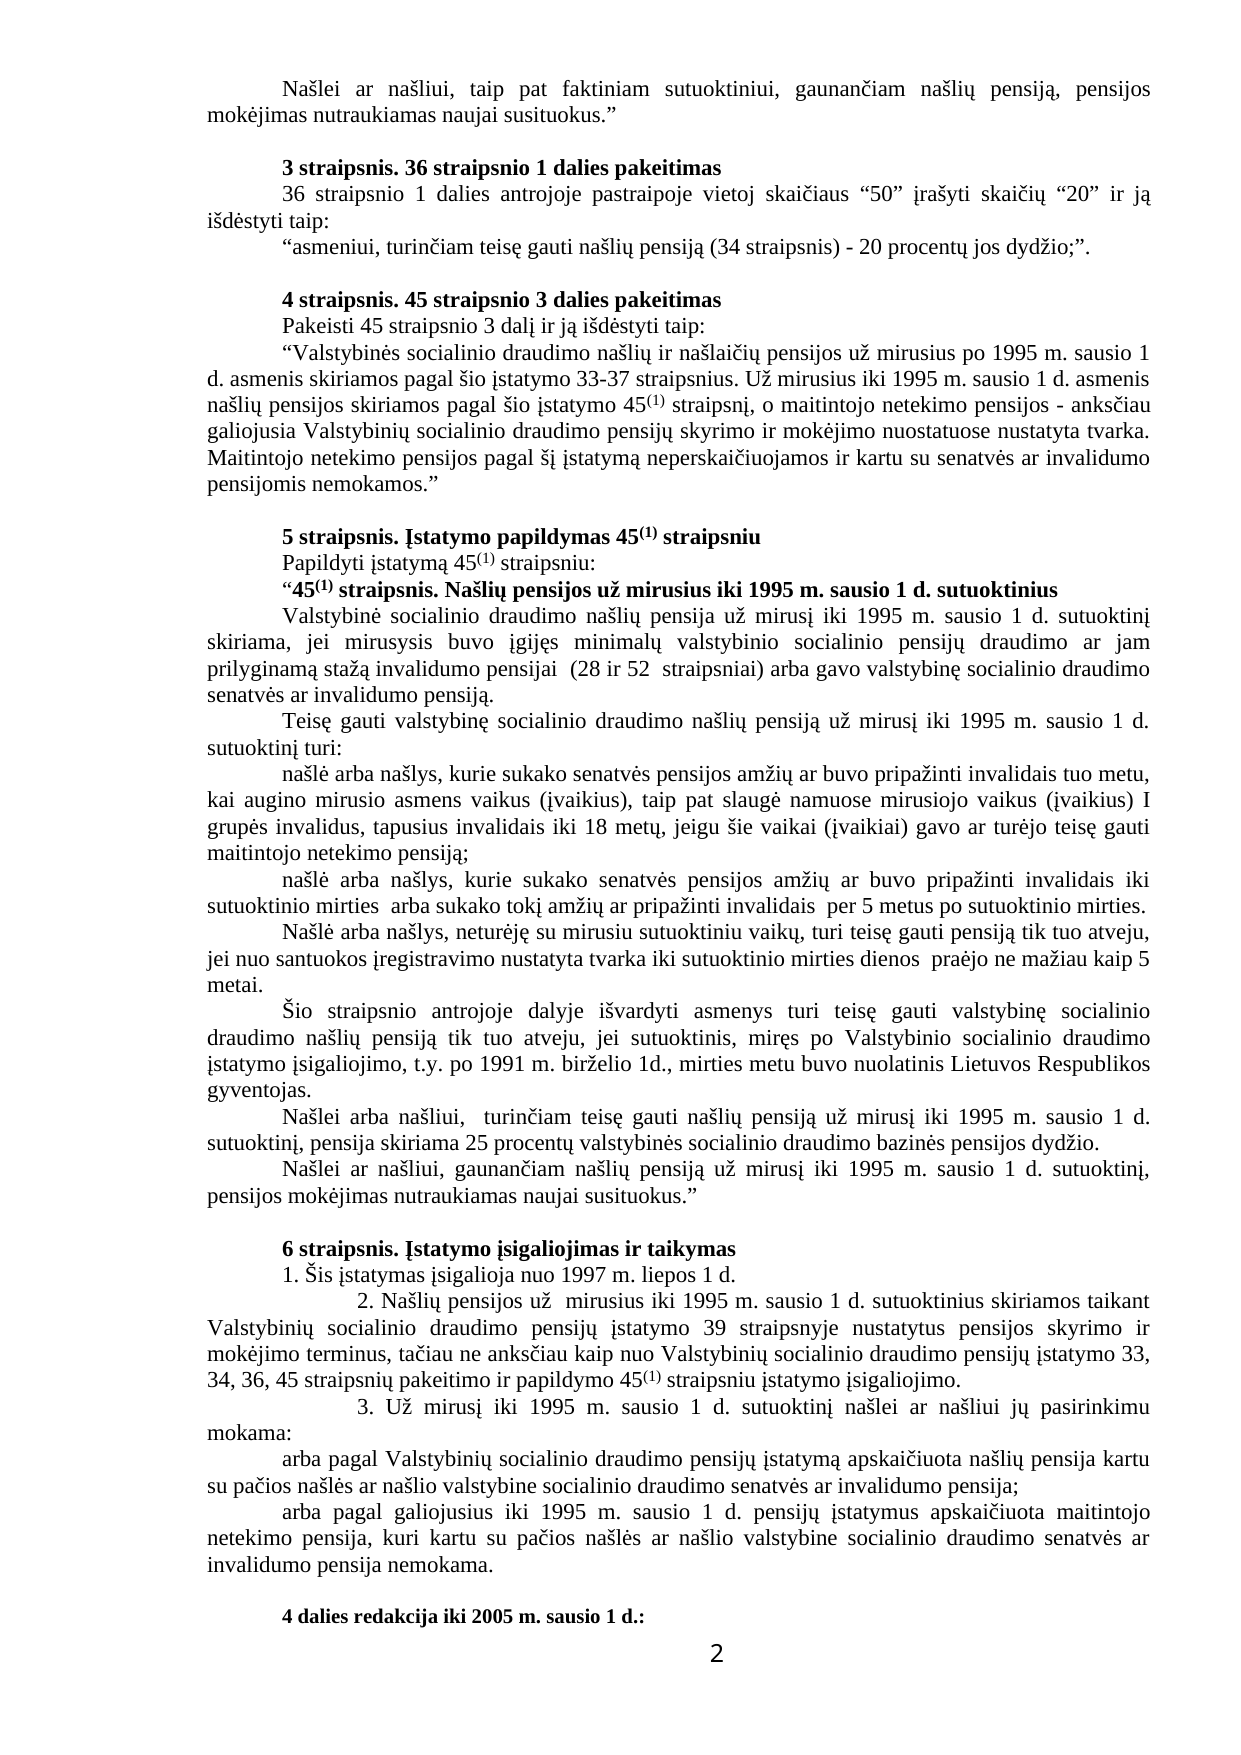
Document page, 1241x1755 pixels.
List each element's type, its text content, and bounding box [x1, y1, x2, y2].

text 3 straipsnis. 36 straipsnio 1 dalies pakeitimas [207, 154, 1152, 180]
text 3. Už mirusį iki 1995 m. sausio 1 d. sutuoktinį našlei ar našliui jų pasirinkimu mokama: [207, 1393, 1152, 1445]
text Našlei ar našliui, taip pat faktiniam sutuoktiniui, gaunančiam našlių pensiją, pensijos mokėjimas nutraukiamas naujai susituokus.” [207, 75, 1152, 128]
text Šio straipsnio antrojoje dalyje išvardyti asmenys turi teisę gauti valstybinę socialinio draudimo našlių pensiją tik tuo atveju, jei sutuoktinis, miręs po Valstybinio socialinio draudimo įstatymo įsigaliojimo, t.y. po 1991 m. birželio 1d., mirties metu buvo nuolatinis Lietuvos Respublikos gyventojas. [207, 997, 1152, 1103]
text Valstybinė socialinio draudimo našlių pensija už mirusį iki 1995 m. sausio 1 d. sutuoktinį skiriama, jei mirusysis buvo įgijęs minimalų valstybinio socialinio pensijų draudimo ar jam prilyginamą stažą invalidumo pensijai (28 ir 52 straipsniai) arba gavo valstybinę socialinio draudimo senatvės ar invalidumo pensiją. [207, 602, 1152, 707]
text Pakeisti 45 straipsnio 3 dalį ir ją išdėstyti taip: [207, 312, 1152, 338]
text Našlei arba našliui, turinčiam teisę gauti našlių pensiją už mirusį iki 1995 m. sausio 1 d. sutuoktinį, pensija skiriama 25 procentų valstybinės socialinio draudimo bazinės pensijos dydžio. [207, 1103, 1152, 1156]
text “45(1) straipsnis. Našlių pensijos už mirusius iki 1995 m. sausio 1 d. sutuoktinius [207, 576, 1152, 602]
text 1. Šis įstatymas įsigalioja nuo 1997 m. liepos 1 d. [207, 1261, 1152, 1287]
text 5 straipsnis. Įstatymo papildymas 45(1) straipsniu [207, 523, 1152, 549]
text 4 dalies redakcija iki 2005 m. sausio 1 d.: [207, 1603, 1152, 1628]
text 6 straipsnis. Įstatymo įsigaliojimas ir taikymas [207, 1234, 1152, 1261]
text Našlė arba našlys, neturėję su mirusiu sutuoktiniu vaikų, turi teisę gauti pensiją tik tuo atveju, jei nuo santuokos įregistravimo nustatyta tvarka iki sutuoktinio mirties dienos praėjo ne mažiau kaip 5 metai. [207, 918, 1152, 997]
text 2. Našlių pensijos už mirusius iki 1995 m. sausio 1 d. sutuoktinius skiriamos taikant Valstybinių socialinio draudimo pensijų įstatymo 39 straipsnyje nustatytus pensijos skyrimo ir mokėjimo terminus, tačiau ne anksčiau kaip nuo Valstybinių socialinio draudimo pensijų įstatymo 33, 34, 36, 45 straipsnių pakeitimo ir papildymo 45(1) straipsniu įstatymo įsigaliojimo. [207, 1287, 1152, 1393]
text 4 straipsnis. 45 straipsnio 3 dalies pakeitimas [207, 286, 1152, 312]
text arba pagal Valstybinių socialinio draudimo pensijų įstatymą apskaičiuota našlių pensija kartu su pačios našlės ar našlio valstybine socialinio draudimo senatvės ar invalidumo pensija; [207, 1445, 1152, 1498]
text našlė arba našlys, kurie sukako senatvės pensijos amžių ar buvo pripažinti invalidais iki sutuoktinio mirties arba sukako tokį amžių ar pripažinti invalidais per 5 metus po sutuoktinio mirties. [207, 866, 1152, 918]
text našlė arba našlys, kurie sukako senatvės pensijos amžių ar buvo pripažinti invalidais tuo metu, kai augino mirusio asmens vaikus (įvaikius), taip pat slaugė namuose mirusiojo vaikus (įvaikius) I grupės invalidus, tapusius invalidais iki 18 metų, jeigu šie vaikai (įvaikiai) gavo ar turėjo teisę gauti maitintojo netekimo pensiją; [207, 760, 1152, 866]
text arba pagal galiojusius iki 1995 m. sausio 1 d. pensijų įstatymus apskaičiuota maitintojo netekimo pensija, kuri kartu su pačios našlės ar našlio valstybine socialinio draudimo senatvės ar invalidumo pensija nemokama. [207, 1498, 1152, 1577]
text 36 straipsnio 1 dalies antrojoje pastraipoje vietoj skaičiaus “50” įrašyti skaičių “20” ir ją išdėstyti taip: [207, 180, 1152, 233]
text “Valstybinės socialinio draudimo našlių ir našlaičių pensijos už mirusius po 1995 m. sausio 1 d. asmenis skiriamos pagal šio įstatymo 33-37 straipsnius. Už mirusius iki 1995 m. sausio 1 d. asmenis našlių pensijos skiriamos pagal šio įstatymo 45(1) straipsnį, o maitintojo netekimo pensijos - anksčiau galiojusia Valstybinių socialinio draudimo pensijų skyrimo ir mokėjimo nuostatuose nustatyta tvarka. Maitintojo netekimo pensijos pagal šį įstatymą neperskaičiuojamos ir kartu su senatvės ar invalidumo pensijomis nemokamos.” [207, 338, 1152, 497]
text Teisę gauti valstybinę socialinio draudimo našlių pensiją už mirusį iki 1995 m. sausio 1 d. sutuoktinį turi: [207, 707, 1152, 760]
text Našlei ar našliui, gaunančiam našlių pensiją už mirusį iki 1995 m. sausio 1 d. sutuoktinį, pensijos mokėjimas nutraukiamas naujai susituokus.” [207, 1156, 1152, 1208]
text Papildyti įstatymą 45(1) straipsniu: [207, 549, 1152, 576]
text “asmeniui, turinčiam teisę gauti našlių pensiją (34 straipsnis) - 20 procentų jos dydžio;”. [207, 233, 1152, 259]
